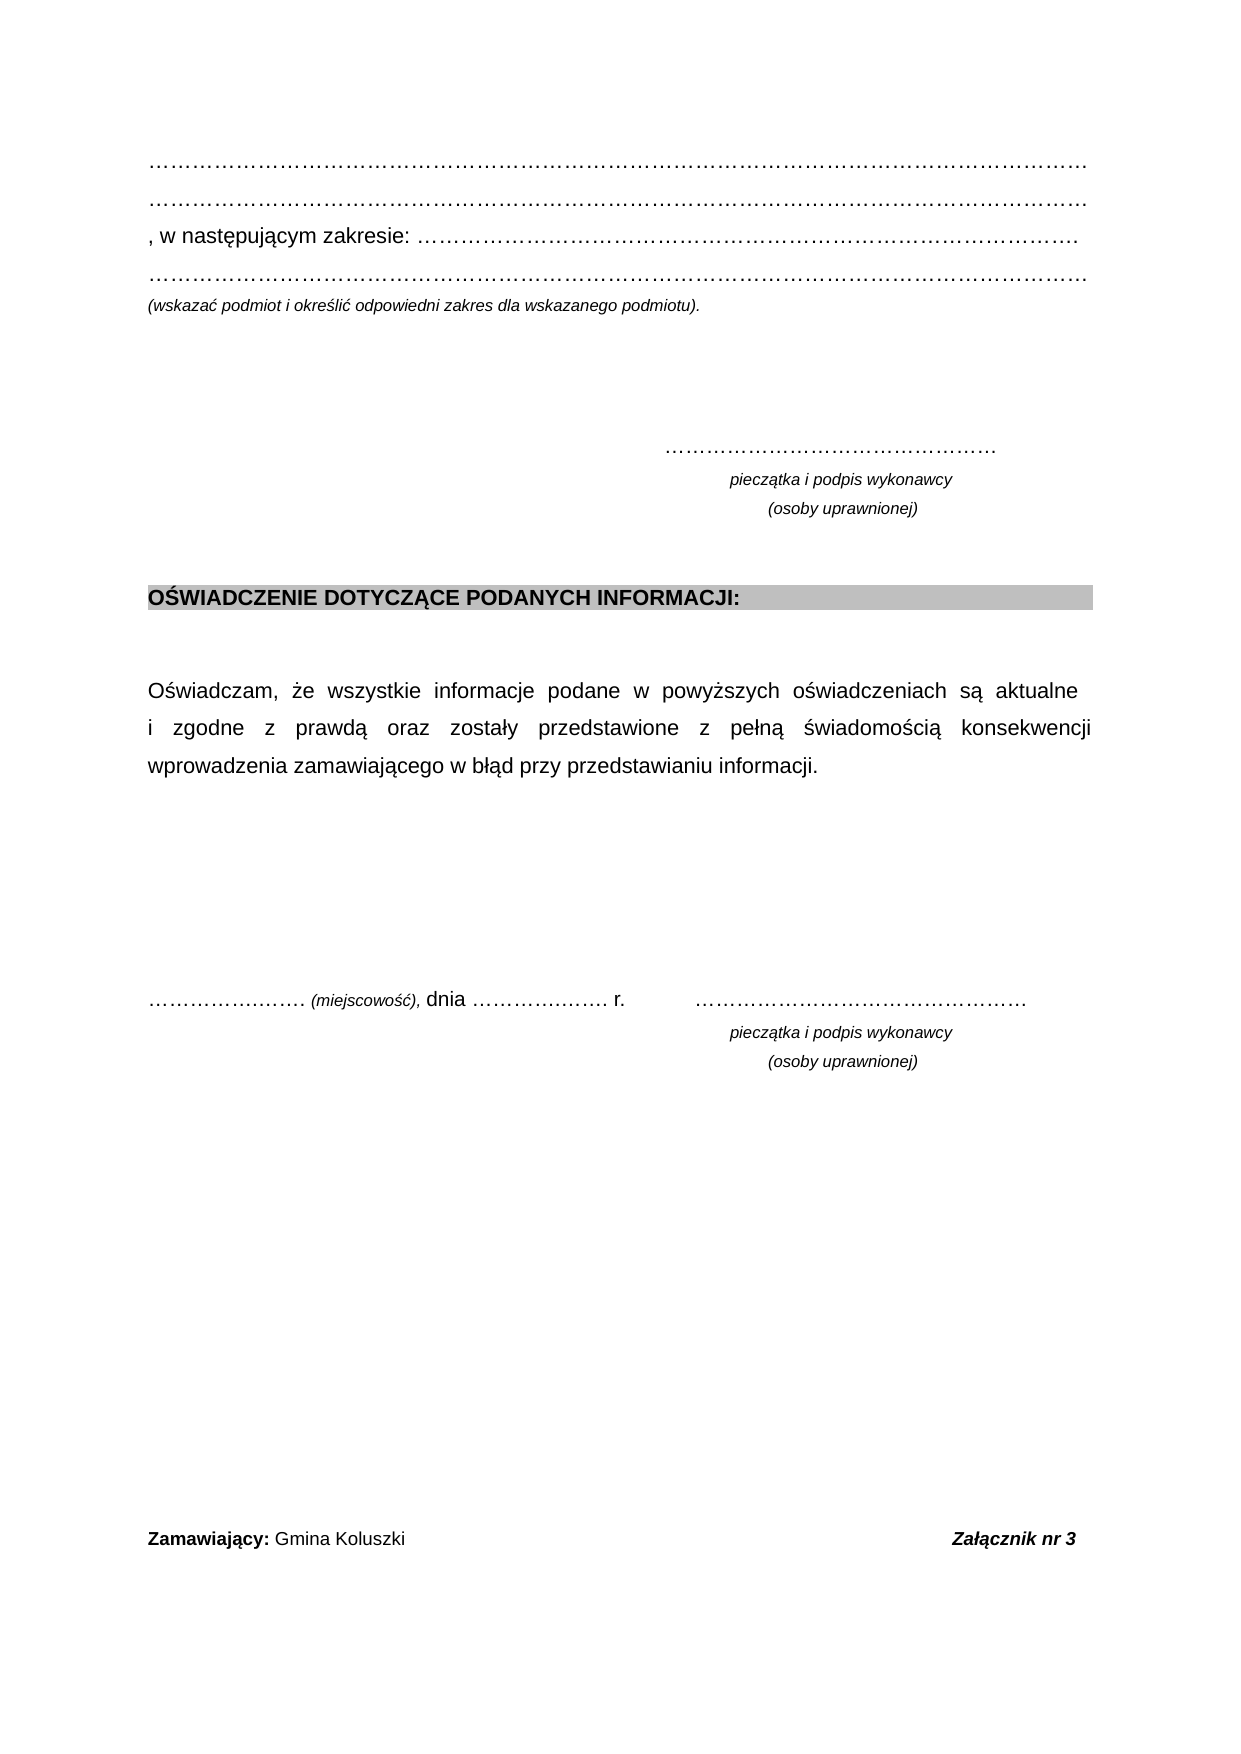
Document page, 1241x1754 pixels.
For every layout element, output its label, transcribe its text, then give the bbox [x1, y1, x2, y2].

text (osoby uprawnionej) [768, 499, 1093, 518]
text (osoby uprawnionej) [768, 1052, 1093, 1071]
text pieczątka i podpis wykonawcy [591, 1023, 1093, 1042]
text OŚWIADCZENIE DOTYCZĄCE PODANYCH INFORMACJI: [148, 585, 1093, 610]
text pieczątka i podpis wykonawcy [591, 470, 1093, 489]
text Zamawiający: Gmina Koluszki Załącznik nr 3 [148, 1527, 1093, 1549]
text …………………………………………………………………………………………………………………………………………………………………………………………………………………………………… [148, 148, 1093, 211]
text , w następującym zakresie: ………………………………………………………………………………. [148, 223, 1093, 248]
text Oświadczam, że wszystkie informacje podane w powyższych oświadczeniach są aktualne i zgodne z prawdą oraz zostały przedstawione z pełną świadomością konsekwencji wprowadzenia zamawiającego w błąd przy przedstawianiu informacji. [148, 677, 1093, 778]
text ………………………………………………………………………………………………………………… (wskazać podmiot i określić odpowiedni zakres dla wskazanego podmiotu). [148, 261, 1093, 315]
text ………………………………………… [148, 434, 1093, 458]
text …………….……. (miejscowość), dnia ………….……. r. ………………………………………… [148, 987, 1093, 1011]
